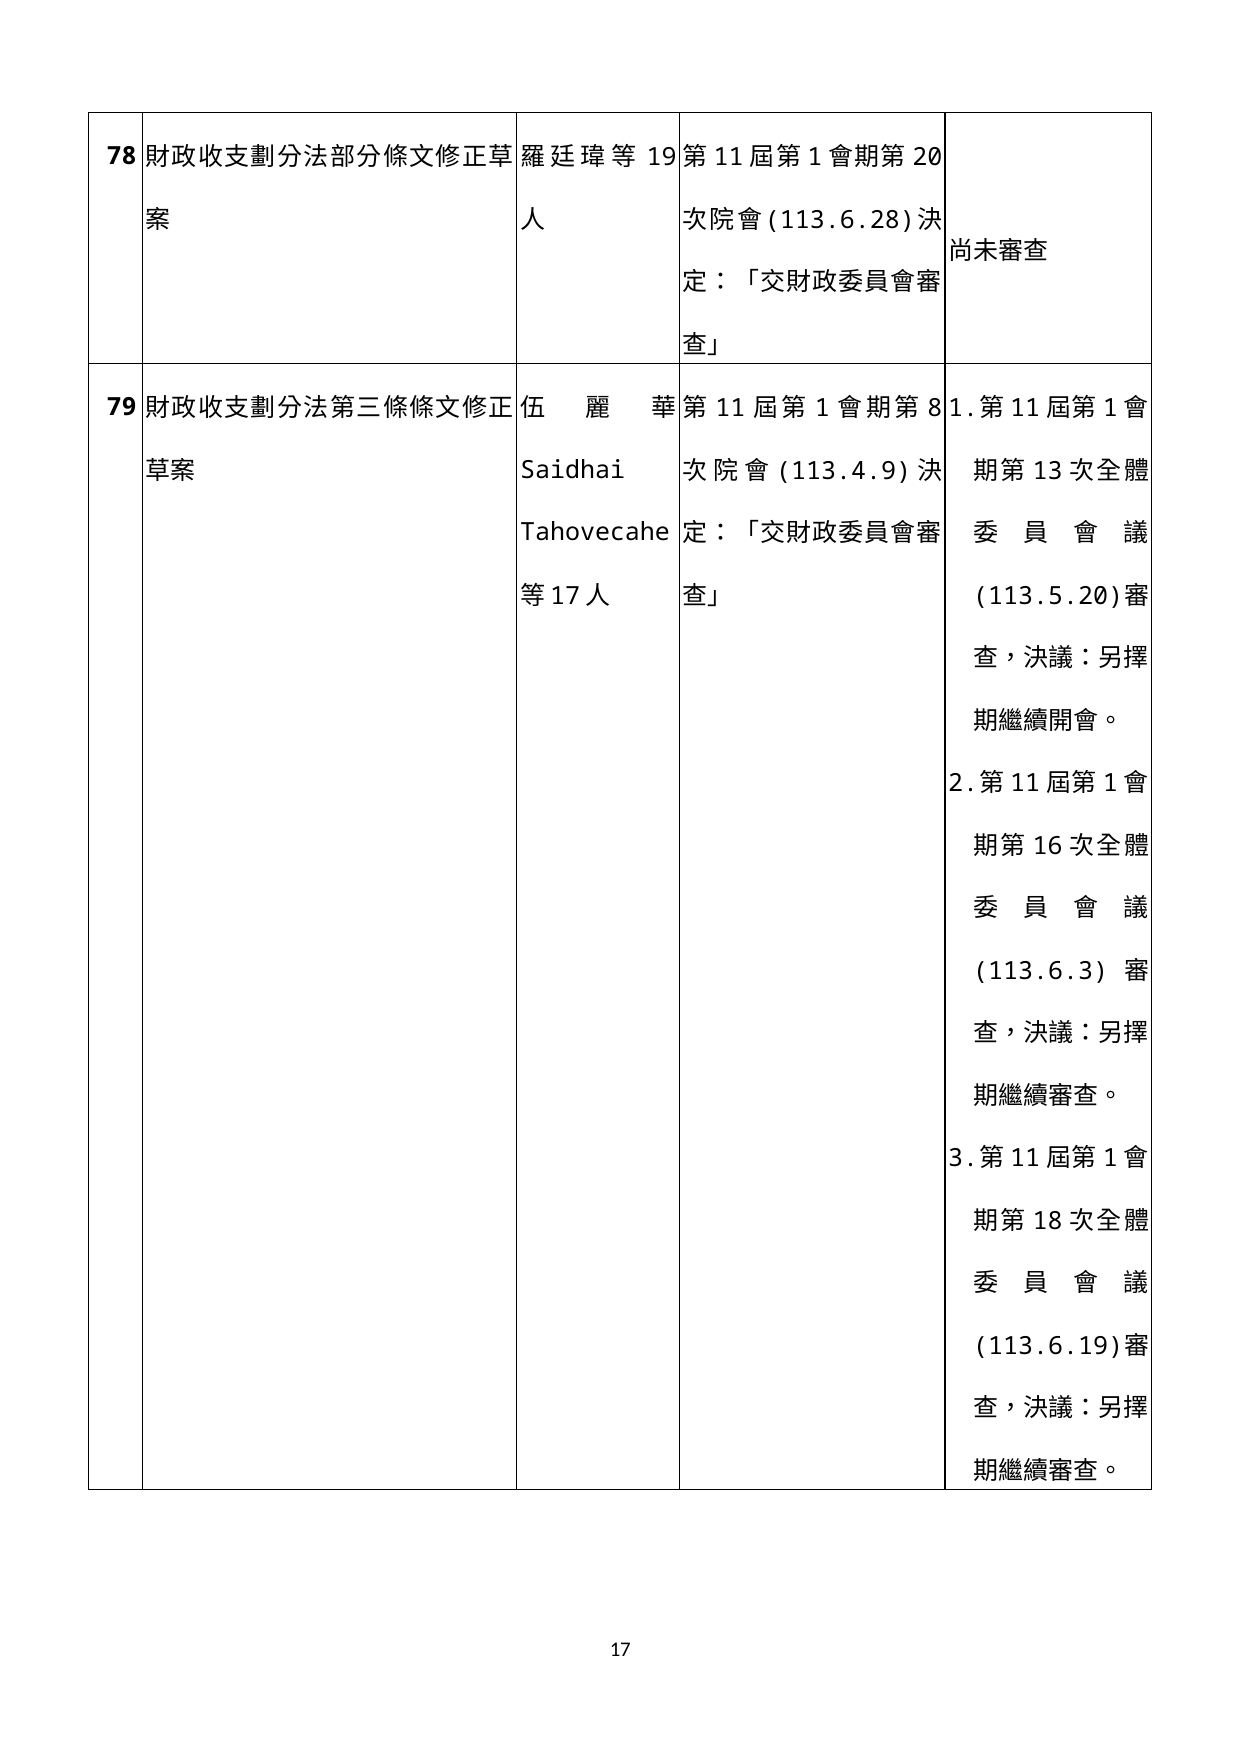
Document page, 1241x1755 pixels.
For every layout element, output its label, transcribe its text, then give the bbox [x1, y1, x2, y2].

table_cell 財政收支劃分法部分條文修正草案 [143, 113, 516, 363]
table_cell 第11屆第1會期第20次院會(113.6.28)決定：「交財政委員會審查」 [680, 113, 944, 363]
table_cell 1.第11屆第1會期第13次全體委員會議(113.5.20)審查，決議：另擇期繼續開會。 2.第11屆第1會期第16次全體委員會議(113.6.3)審查，決議：另擇期繼續審查。 3.第11屆第1會期第18次全體委員會議(113.6.19)審查，決議：另擇期繼續審查。 [946, 364, 1151, 1489]
table_cell 第11屆第1會期第8次院會(113.4.9)決定：「交財政委員會審查」 [680, 364, 944, 1489]
table_cell 羅廷瑋等19人 [517, 113, 679, 363]
table_cell 財政收支劃分法第三條條文修正草案 [143, 364, 516, 1489]
table_cell [89, 364, 142, 1489]
table_cell [89, 113, 142, 363]
table_cell 伍麗華Saidhai Tahovecahe等17人 [517, 364, 679, 1489]
table_cell 尚未審查 [946, 113, 1151, 363]
